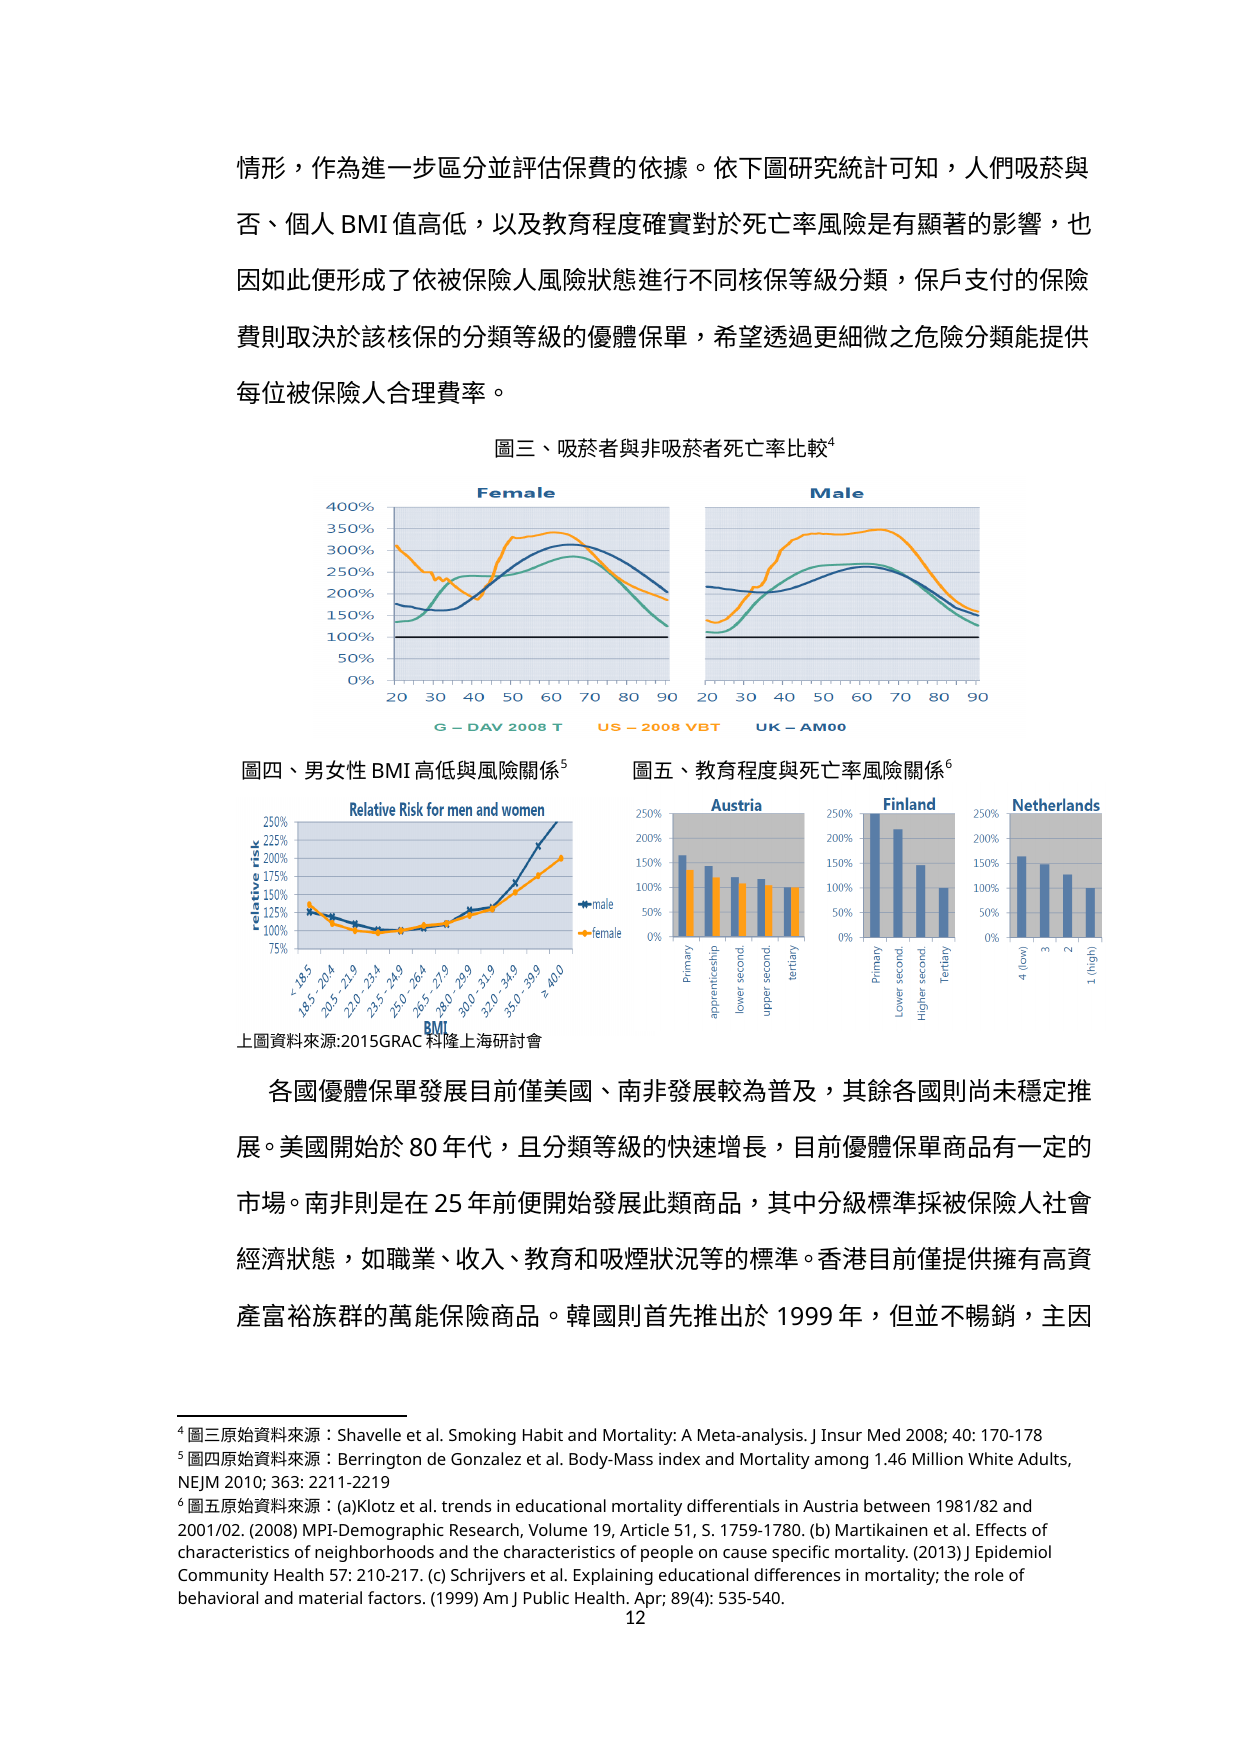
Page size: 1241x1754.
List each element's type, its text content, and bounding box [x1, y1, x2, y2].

text 圖五原始資料來源：(a)Klotz et al. trends in educational mortality differentials in Austria between 1981/82 and 2001/02. (2008) MPI-Demographic Research, Volume 19, Article 51, S. 1759-1780. (b) Martikainen et al. Effects of characteristics of neighborhoods and the characteristics of people on cause specific mortality. (2013) J Epidemiol Community Health 57: 210-217. (c) Schrijvers et al. Explaining educational differences in mortality; the role of behavioral and material factors. (1999) Am J Public Health. Apr; 89(4): 535-540. [177, 1493, 1092, 1609]
text 圖三原始資料來源：Shavelle et al. Smoking Habit and Mortality: A Meta-analysis. J Insur Med 2008; 40: 170-178 [177, 1422, 1092, 1446]
picture [312, 474, 1026, 738]
text 上圖資料來源:2015GRAC科隆上海研討會 [236, 1031, 1092, 1058]
text 圖三、吸菸者與非吸菸者死亡率比較 [236, 428, 1092, 466]
text 圖四原始資料來源：Berrington de Gonzalez et al. Body-Mass index and Mortality among 1.46 Million White Adults, NEJM 2010; 363: 2211-2219 [177, 1446, 1092, 1493]
text 情形，作為進一步區分並評估保費的依據。依下圖研究統計可知，人們吸菸與否、個人BMI值高低，以及教育程度確實對於死亡率風險是有顯著的影響，也因如此便形成了依被保險人風險狀態進行不同核保等級分類，保戶支付的保險費則取決於該核保的分類等級的優體保單，希望透過更細微之危險分類能提供每位被保險人合理費率。 [236, 148, 1092, 410]
text 圖四、男女性BMI高低與風險關係 圖五、教育程度與死亡率風險關係 [236, 751, 1092, 788]
text 各國優體保單發展目前僅美國、南非發展較為普及，其餘各國則尚未穩定推展。美國開始於80年代，且分類等級的快速增長，目前優體保單商品有一定的市場。南非則是在25年前便開始發展此類商品，其中分級標準採被保險人社會經濟狀態，如職業、收入、教育和吸煙狀況等的標準。香港目前僅提供擁有高資產富裕族群的萬能保險商品。韓國則首先推出於1999年，但並不暢銷，主因 [236, 1071, 1092, 1333]
picture [235, 782, 1118, 1036]
